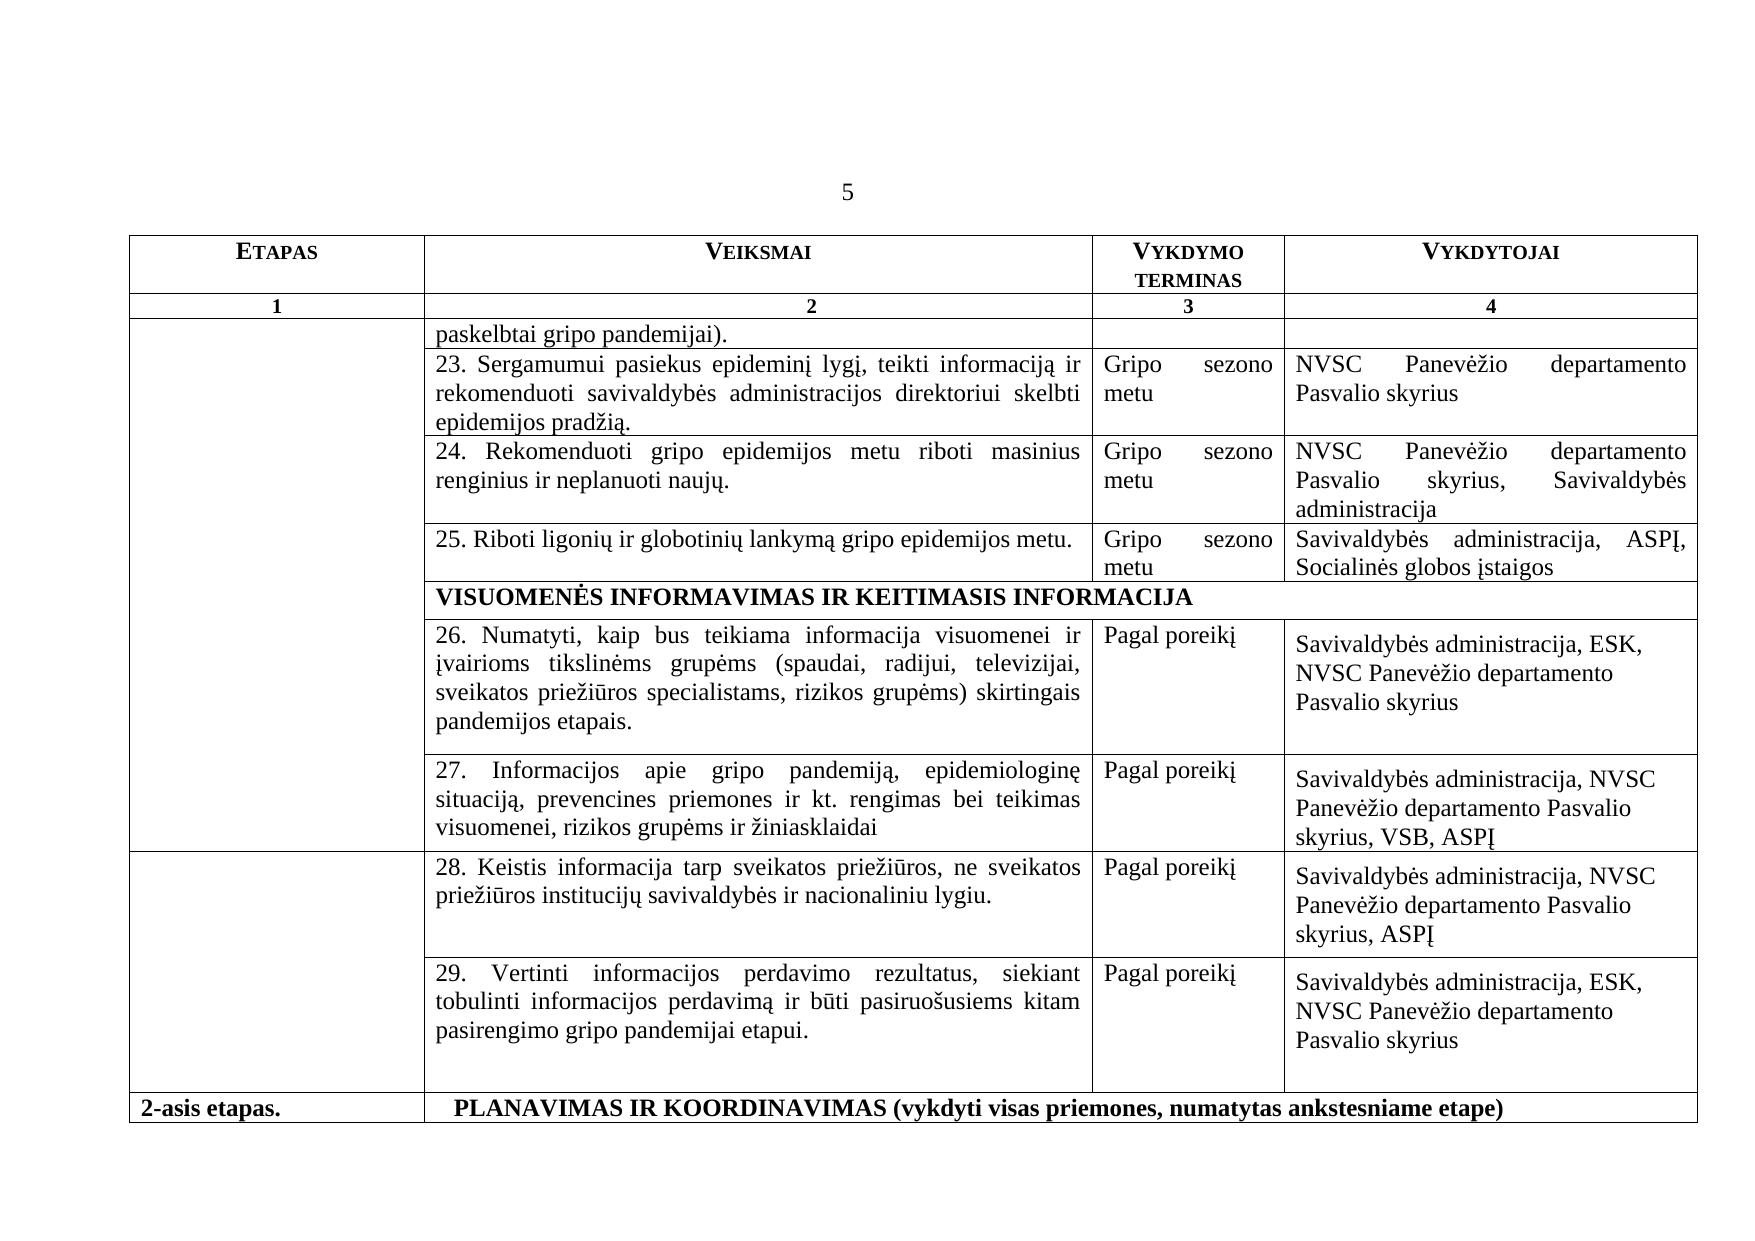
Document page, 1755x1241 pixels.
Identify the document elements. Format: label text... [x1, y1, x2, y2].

table_cell Gripo sezono metu [1093, 524, 1284, 581]
table_cell 4 [1285, 294, 1697, 318]
table_cell 3 [1093, 294, 1284, 318]
table_cell [130, 319, 424, 851]
table_cell Savivaldybės administracija, ESK, NVSC Panevėžio departamento Pasvalio skyrius [1285, 620, 1697, 754]
table_cell Savivaldybės administracija, ASPĮ, Socialinės globos įstaigos [1285, 524, 1697, 581]
table_cell Savivaldybės administracija, NVSC Panevėžio departamento Pasvalio skyrius, VSB, ASPĮ [1285, 755, 1697, 851]
table_cell 29. Vertinti informacijos perdavimo rezultatus, siekiant tobulinti informacijos perdavimą ir būti pasiruošusiems kitam pasirengimo gripo pandemijai etapui. [425, 958, 1092, 1092]
table_cell [1285, 319, 1697, 348]
table_cell Pagal poreikį [1093, 755, 1284, 851]
table_header Veiksmai [425, 236, 1092, 293]
table_cell 24. Rekomenduoti gripo epidemijos metu riboti masinius renginius ir neplanuoti naujų. [425, 436, 1092, 523]
table_cell NVSC Panevėžio departamento Pasvalio skyrius, Savivaldybės administracija [1285, 436, 1697, 523]
table_cell NVSC Panevėžio departamento Pasvalio skyrius [1285, 349, 1697, 435]
table_cell 27. Informacijos apie gripo pandemiją, epidemiologinę situaciją, prevencines priemones ir kt. rengimas bei teikimas visuomenei, rizikos grupėms ir žiniasklaidai [425, 755, 1092, 851]
table_cell Pagal poreikį [1093, 958, 1284, 1092]
table_header Vykdymo terminas [1093, 236, 1284, 293]
table_cell 1 [130, 294, 424, 318]
table_cell 2 [425, 294, 1092, 318]
table_cell paskelbtai gripo pandemijai). [425, 319, 1092, 348]
table_cell [1093, 319, 1284, 348]
table_cell [130, 852, 424, 1092]
table_cell 23. Sergamumui pasiekus epideminį lygį, teikti informaciją ir rekomenduoti savivaldybės administracijos direktoriui skelbti epidemijos pradžią. [425, 349, 1092, 435]
table_cell VISUOMENĖS INFORMAVIMAS IR KEITIMASIS INFORMACIJA [425, 582, 1697, 619]
table_header Vykdytojai [1285, 236, 1697, 293]
table_cell Pagal poreikį [1093, 852, 1284, 957]
table_cell PLANAVIMAS IR KOORDINAVIMAS (vykdyti visas priemones, numatytas ankstesniame etape) [425, 1093, 1697, 1122]
table_cell Savivaldybės administracija, NVSC Panevėžio departamento Pasvalio skyrius, ASPĮ [1285, 852, 1697, 957]
table_cell 28. Keistis informacija tarp sveikatos priežiūros, ne sveikatos priežiūros institucijų savivaldybės ir nacionaliniu lygiu. [425, 852, 1092, 957]
table_cell Gripo sezono metu [1093, 349, 1284, 435]
table_cell Pagal poreikį [1093, 620, 1284, 754]
table_cell 26. Numatyti, kaip bus teikiama informacija visuomenei ir įvairioms tikslinėms grupėms (spaudai, radijui, televizijai, sveikatos priežiūros specialistams, rizikos grupėms) skirtingais pandemijos etapais. [425, 620, 1092, 754]
table_cell Gripo sezono metu [1093, 436, 1284, 523]
table_cell 2-asis etapas. [130, 1093, 424, 1122]
table_header Etapas [130, 236, 424, 293]
table_cell Savivaldybės administracija, ESK, NVSC Panevėžio departamento Pasvalio skyrius [1285, 958, 1697, 1092]
table_cell 25. Riboti ligonių ir globotinių lankymą gripo epidemijos metu. [425, 524, 1092, 581]
